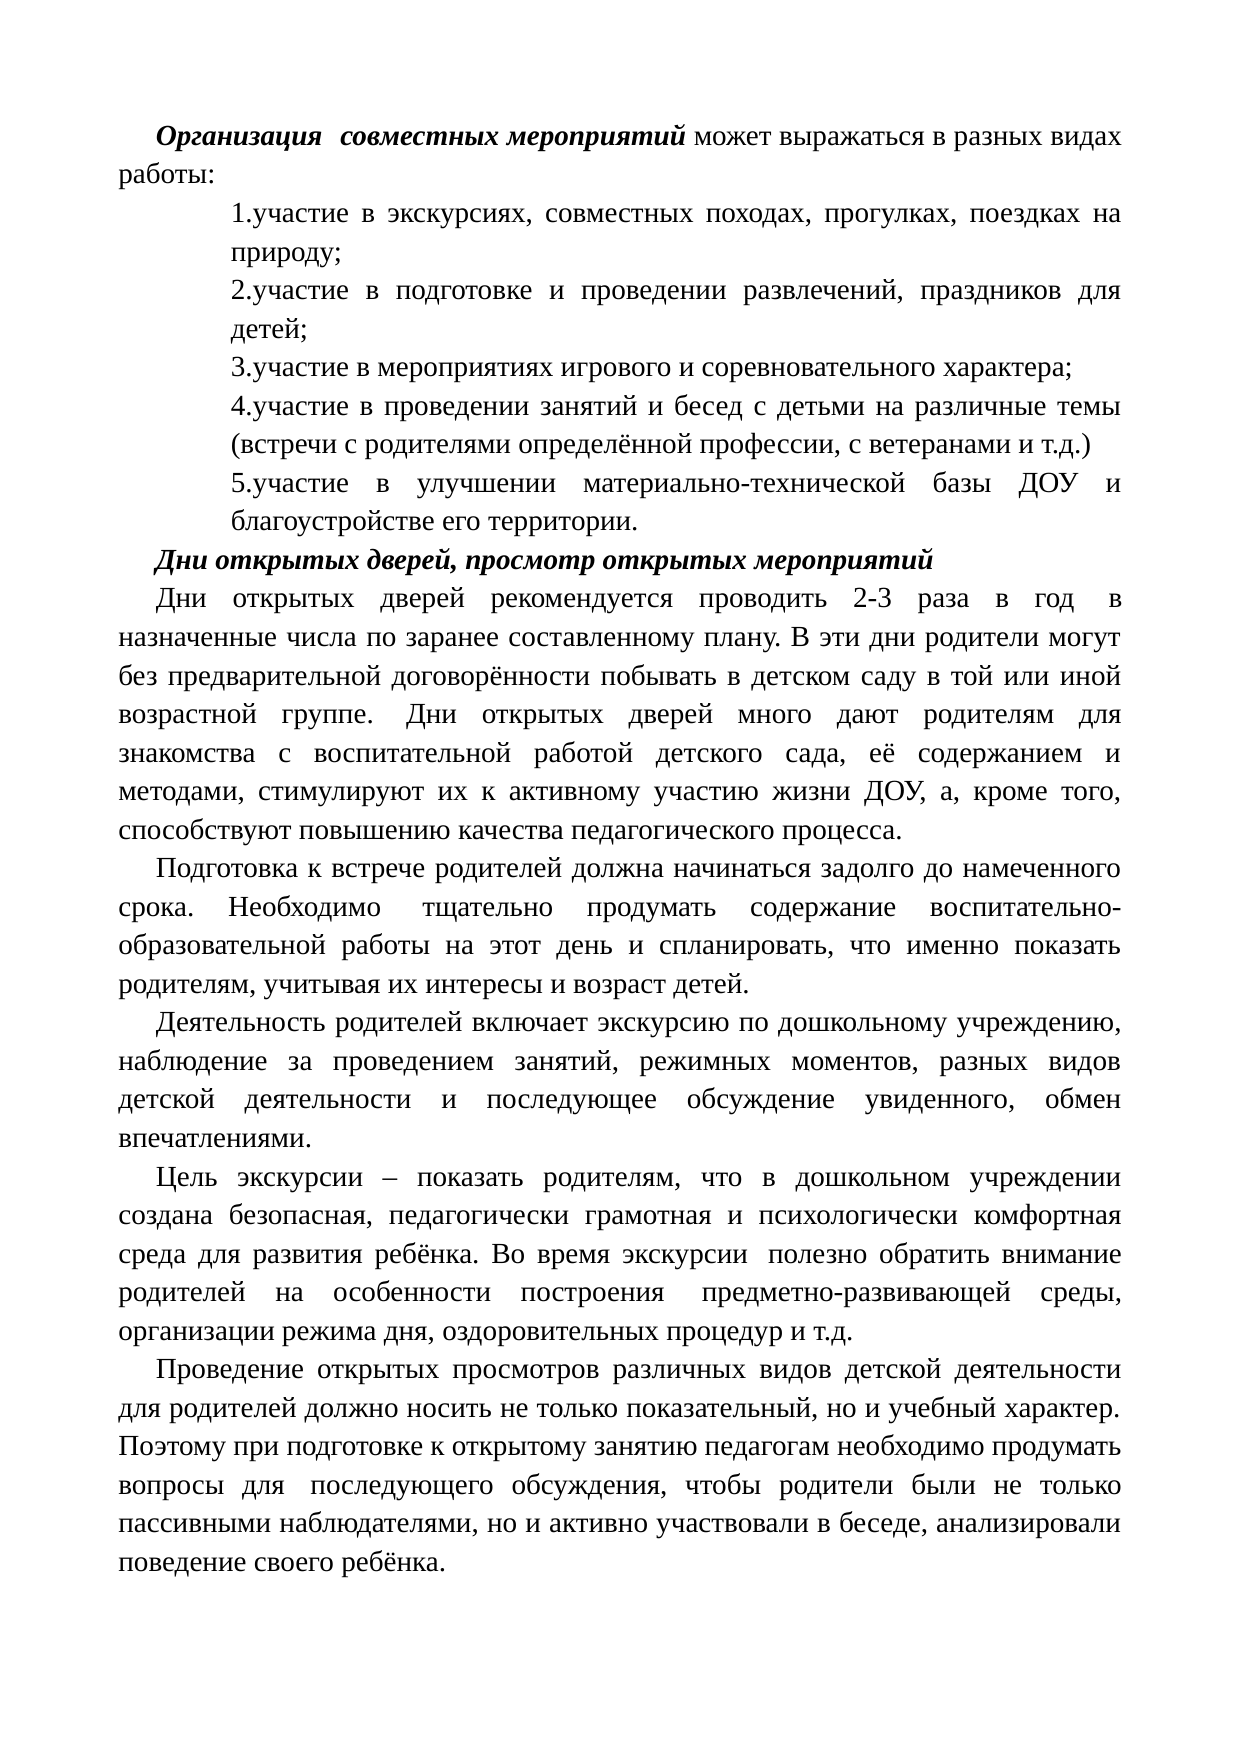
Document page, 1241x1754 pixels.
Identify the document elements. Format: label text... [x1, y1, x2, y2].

text Дни открытых дверей рекомендуется проводить 2-3 раза в год в назначенные числа по заранее составленному плану. В эти дни родители могут без предварительной договорённости побывать в детском саду в той или иной возрастной группе. Дни открытых дверей много дают родителям для знакомства с воспитательной работой детского сада, её содержанием и методами, стимулируют их к активному участию жизни ДОУ, а, кроме того, способствуют повышению качества педагогического процесса. [118, 581, 1122, 845]
text Цель экскурсии – показать родителям, что в дошкольном учреждении создана безопасная, педагогически грамотная и психологически комфортная среда для развития ребёнка. Во время экскурсии полезно обратить внимание родителей на особенности построения предметно-развивающей среды, организации режима дня, оздоровительных процедур и т.д. [118, 1159, 1122, 1346]
text Проведение открытых просмотров различных видов детской деятельности для родителей должно носить не только показательный, но и учебный характер. Поэтому при подготовке к открытому занятию педагогам необходимо продумать вопросы для последующего обсуждения, чтобы родители были не только пассивными наблюдателями, но и активно участвовали в беседе, анализировали поведение своего ребёнка. [118, 1351, 1122, 1578]
text Организация совместных мероприятий может выражаться в разных видах работы: [118, 118, 1122, 190]
list участие в экскурсиях, совместных походах, прогулках, поездках на природу; [231, 195, 1122, 267]
list участие в мероприятиях игрового и соревновательного характера; [231, 349, 1122, 383]
text Подготовка к встрече родителей должна начинаться задолго до намеченного срока. Необходимо тщательно продумать содержание воспитательно-образовательной работы на этот день и спланировать, что именно показать родителям, учитывая их интересы и возраст детей. [118, 850, 1122, 999]
text Деятельность родителей включает экскурсию по дошкольному учреждению, наблюдение за проведением занятий, режимных моментов, разных видов детской деятельности и последующее обсуждение увиденного, обмен впечатлениями. [118, 1004, 1122, 1154]
text Дни открытых дверей, просмотр открытых мероприятий [118, 542, 1122, 576]
list участие в проведении занятий и бесед с детьми на различные темы (встречи с родителями определённой профессии, с ветеранами и т.д.) [231, 388, 1122, 460]
list участие в подготовке и проведении развлечений, праздников для детей; [231, 272, 1122, 344]
list участие в улучшении материально-технической базы ДОУ и благоустройстве его территории. [231, 465, 1122, 537]
